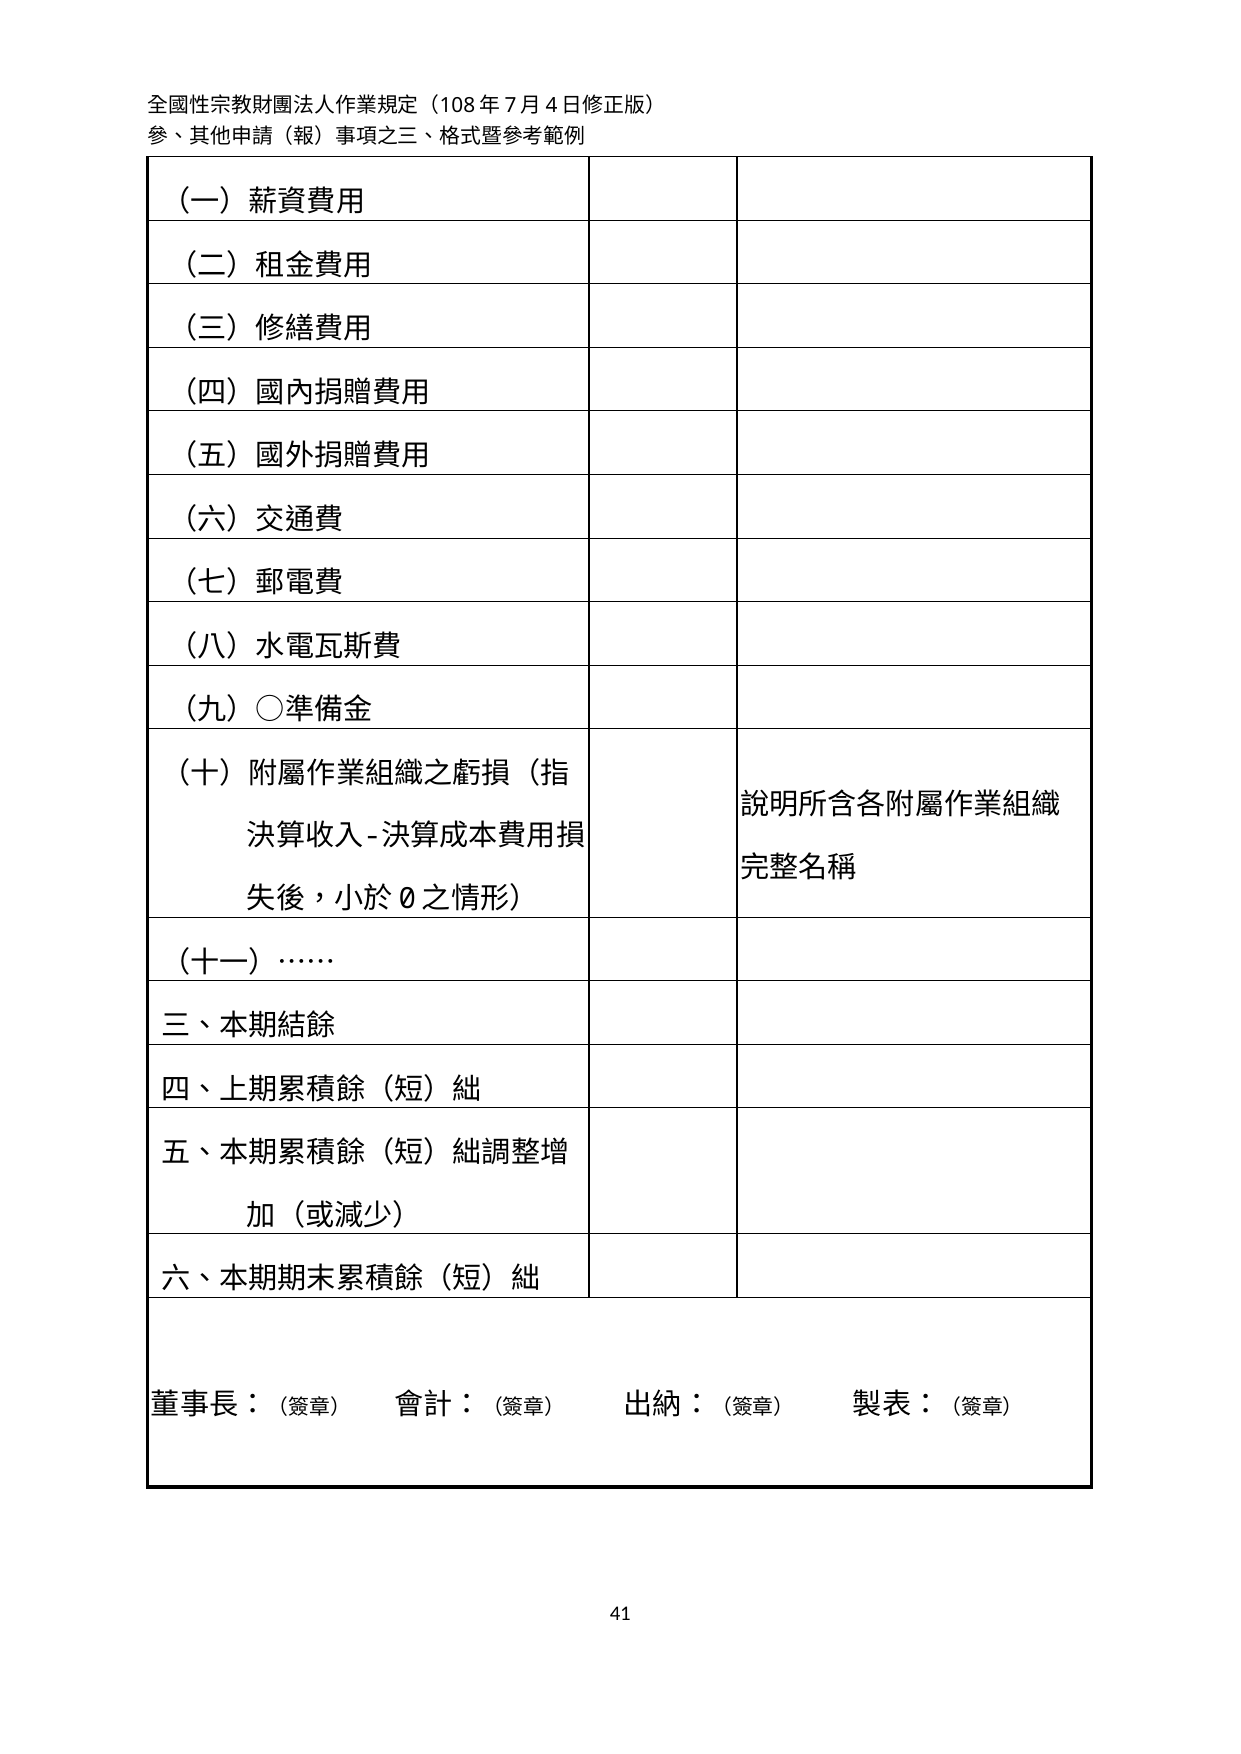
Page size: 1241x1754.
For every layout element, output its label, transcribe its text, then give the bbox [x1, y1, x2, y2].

table_cell [738, 539, 1090, 601]
table_cell [738, 1108, 1090, 1233]
table_cell [590, 981, 736, 1044]
table_cell [738, 981, 1090, 1044]
table_cell （二）租金費用 [149, 221, 588, 283]
table_cell 六、本期期末累積餘（短）絀 [149, 1234, 588, 1297]
table_cell [738, 666, 1090, 728]
table_cell （五）國外捐贈費用 [149, 411, 588, 474]
table_cell 說明所含各附屬作業組織完整名稱 [738, 729, 1090, 917]
table_cell [590, 475, 736, 537]
table_cell [738, 284, 1090, 347]
table_cell [590, 602, 736, 664]
table_cell [590, 1108, 736, 1233]
table_cell [590, 729, 736, 917]
table_cell [590, 348, 736, 410]
table_cell 四、上期累積餘（短）絀 [149, 1045, 588, 1107]
table_cell 三、本期結餘 [149, 981, 588, 1044]
table_cell [738, 918, 1090, 980]
table_cell [590, 539, 736, 601]
table_cell [738, 475, 1090, 537]
table_cell （八）水電瓦斯費 [149, 602, 588, 664]
table_cell [590, 284, 736, 347]
table_cell 董事長：（簽章） 會計：（簽章） 出納：（簽章） 製表：（簽章） [149, 1298, 1090, 1485]
table_cell （四）國內捐贈費用 [149, 348, 588, 410]
table_cell [738, 602, 1090, 664]
table_cell [738, 348, 1090, 410]
table_cell [590, 221, 736, 283]
table_cell [590, 666, 736, 728]
table_cell （十一）…… [149, 918, 588, 980]
table_cell （十）附屬作業組織之虧損（指決算收入-決算成本費用損失後，小於0之情形） [149, 729, 588, 917]
table_cell [738, 157, 1090, 220]
table_cell （三）修繕費用 [149, 284, 588, 347]
table_cell [738, 1045, 1090, 1107]
table_cell （七）郵電費 [149, 539, 588, 601]
table_cell [738, 221, 1090, 283]
table_cell 五、本期累積餘（短）絀調整增加（或減少） [149, 1108, 588, 1233]
table_cell [738, 1234, 1090, 1297]
table_cell [590, 918, 736, 980]
table_cell （一）薪資費用 [149, 157, 588, 220]
table_cell （九）○準備金 [149, 666, 588, 728]
table_cell [590, 1045, 736, 1107]
table_cell [590, 411, 736, 474]
table_cell [590, 157, 736, 220]
table_cell [590, 1234, 736, 1297]
table_cell （六）交通費 [149, 475, 588, 537]
table_cell [738, 411, 1090, 474]
